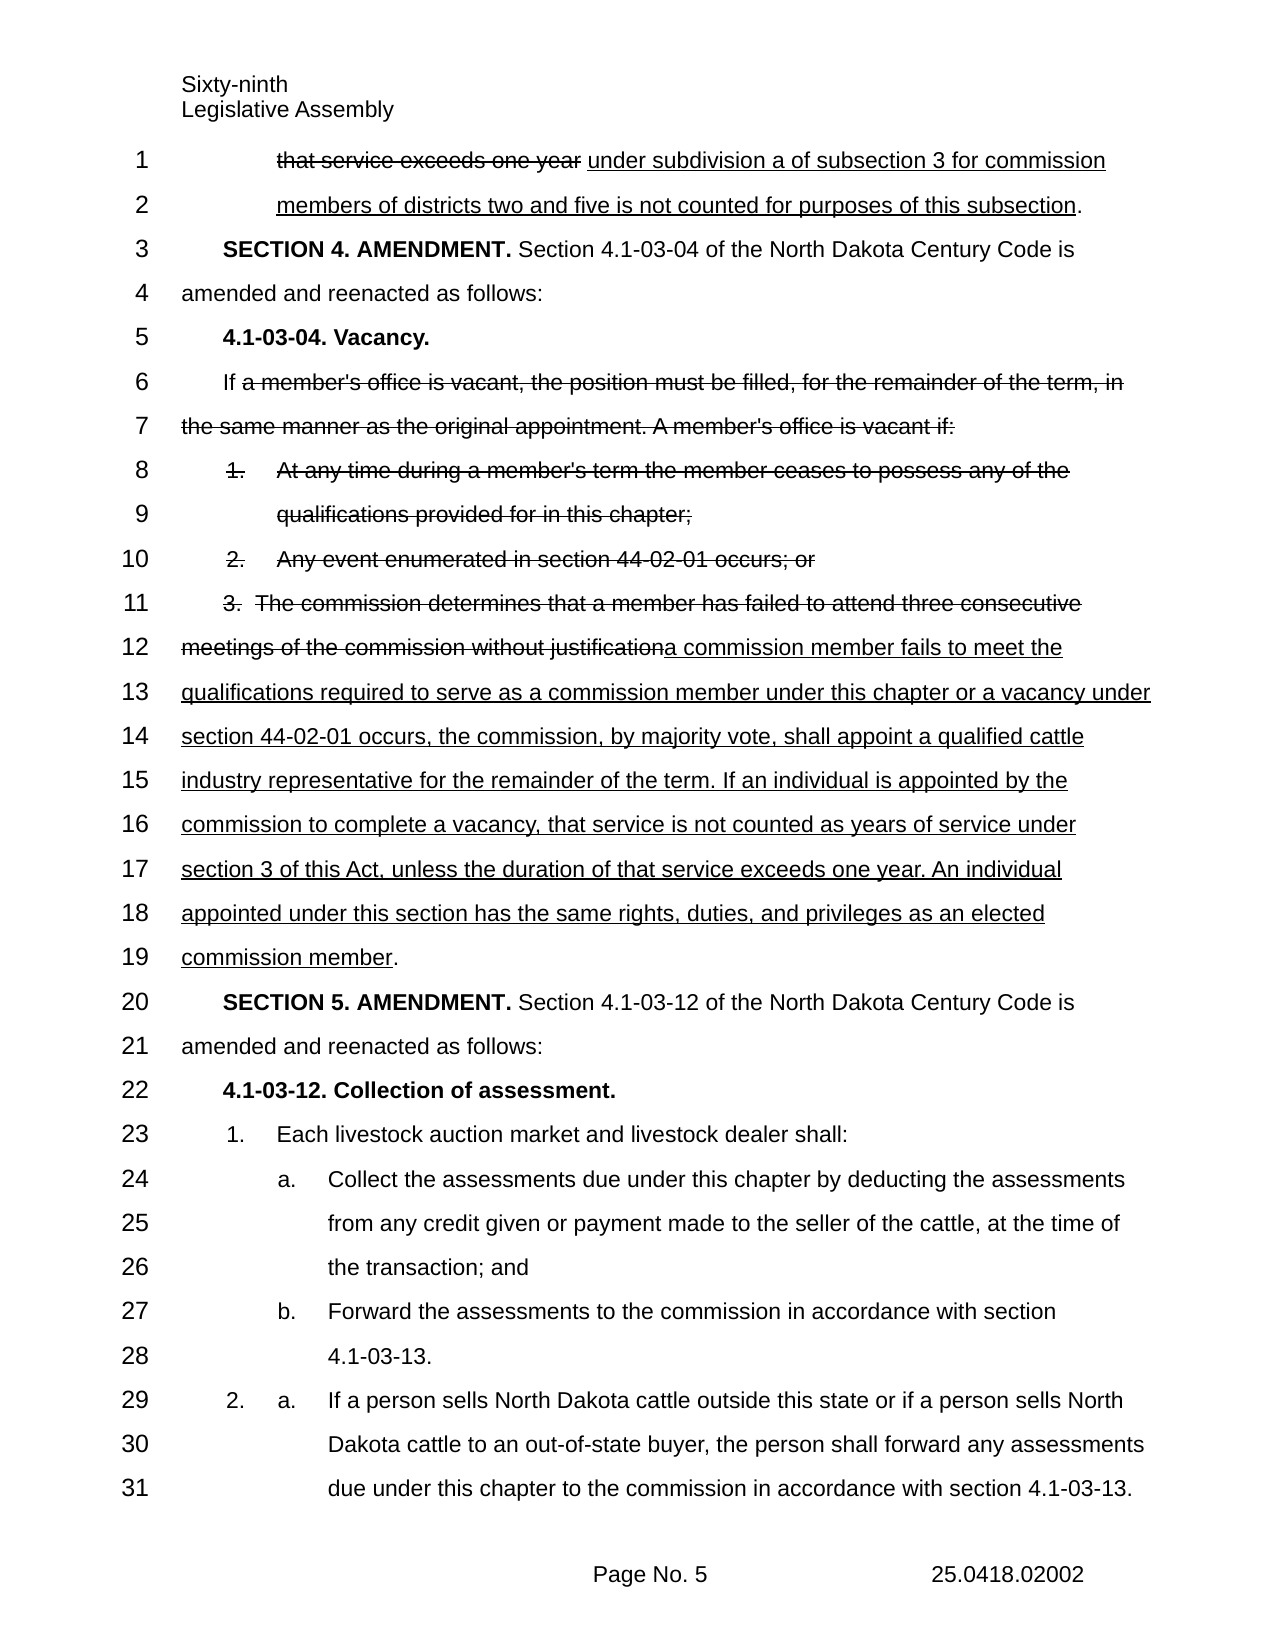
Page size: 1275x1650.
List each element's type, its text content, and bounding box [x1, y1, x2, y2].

text a. Collect the assessments due under this chapter by deducting the assessments from any credit given or payment made to the seller of the cattle, at the time of the transaction; and [181, 1152, 1154, 1284]
text 3. The commission determines that a member has failed to attend three consecutive meetings of the commission without justificationa commission member fails to meet the qualifications required to serve as a commission member under this chapter or a vacancy under section 44‑02‑01 occurs, the commission, by majority vote, shall appoint a qualified cattle industry representative for the remainder of the term. If an individual is appointed by the commission to complete a vacancy, that service is not counted as years of service under section 3 of this Act, unless the duration of that service exceeds one year. An individual appointed under this section has the same rights, duties, and privileges as an elected commission member. [181, 576, 1154, 974]
text b. Forward the assessments to the commission in accordance with section 4.1‑03‑13. [181, 1284, 1154, 1373]
text 2. a. If a person sells North Dakota cattle outside this state or if a person sells North Dakota cattle to an out‑of‑state buyer, the person shall forward any assessments due under this chapter to the commission in accordance with section 4.1‑03‑13. [181, 1373, 1154, 1506]
text that service exceeds one year under subdivision a of subsection 3 for commission members of districts two and five is not counted for purposes of this subsection. [181, 133, 1154, 222]
text 1. Each livestock auction market and livestock dealer shall: [181, 1107, 1154, 1152]
subtitle 4.1‑03‑12. Collection of assessment. [181, 1063, 1154, 1107]
subtitle 4.1‑03‑04. Vacancy. [181, 310, 1154, 355]
text If a member's office is vacant, the position must be filled, for the remainder of the term, in the same manner as the original appointment. A member's office is vacant if: [181, 355, 1154, 443]
text SECTION 5. AMENDMENT. Section 4.1‑03‑12 of the North Dakota Century Code is amended and reenacted as follows: [181, 974, 1154, 1063]
text 2. Any event enumerated in section 44‑02‑01 occurs; or [181, 532, 1154, 576]
text SECTION 4. AMENDMENT. Section 4.1‑03‑04 of the North Dakota Century Code is amended and reenacted as follows: [181, 222, 1154, 310]
text 1. At any time during a member's term the member ceases to possess any of the qualifications provided for in this chapter; [181, 443, 1154, 532]
